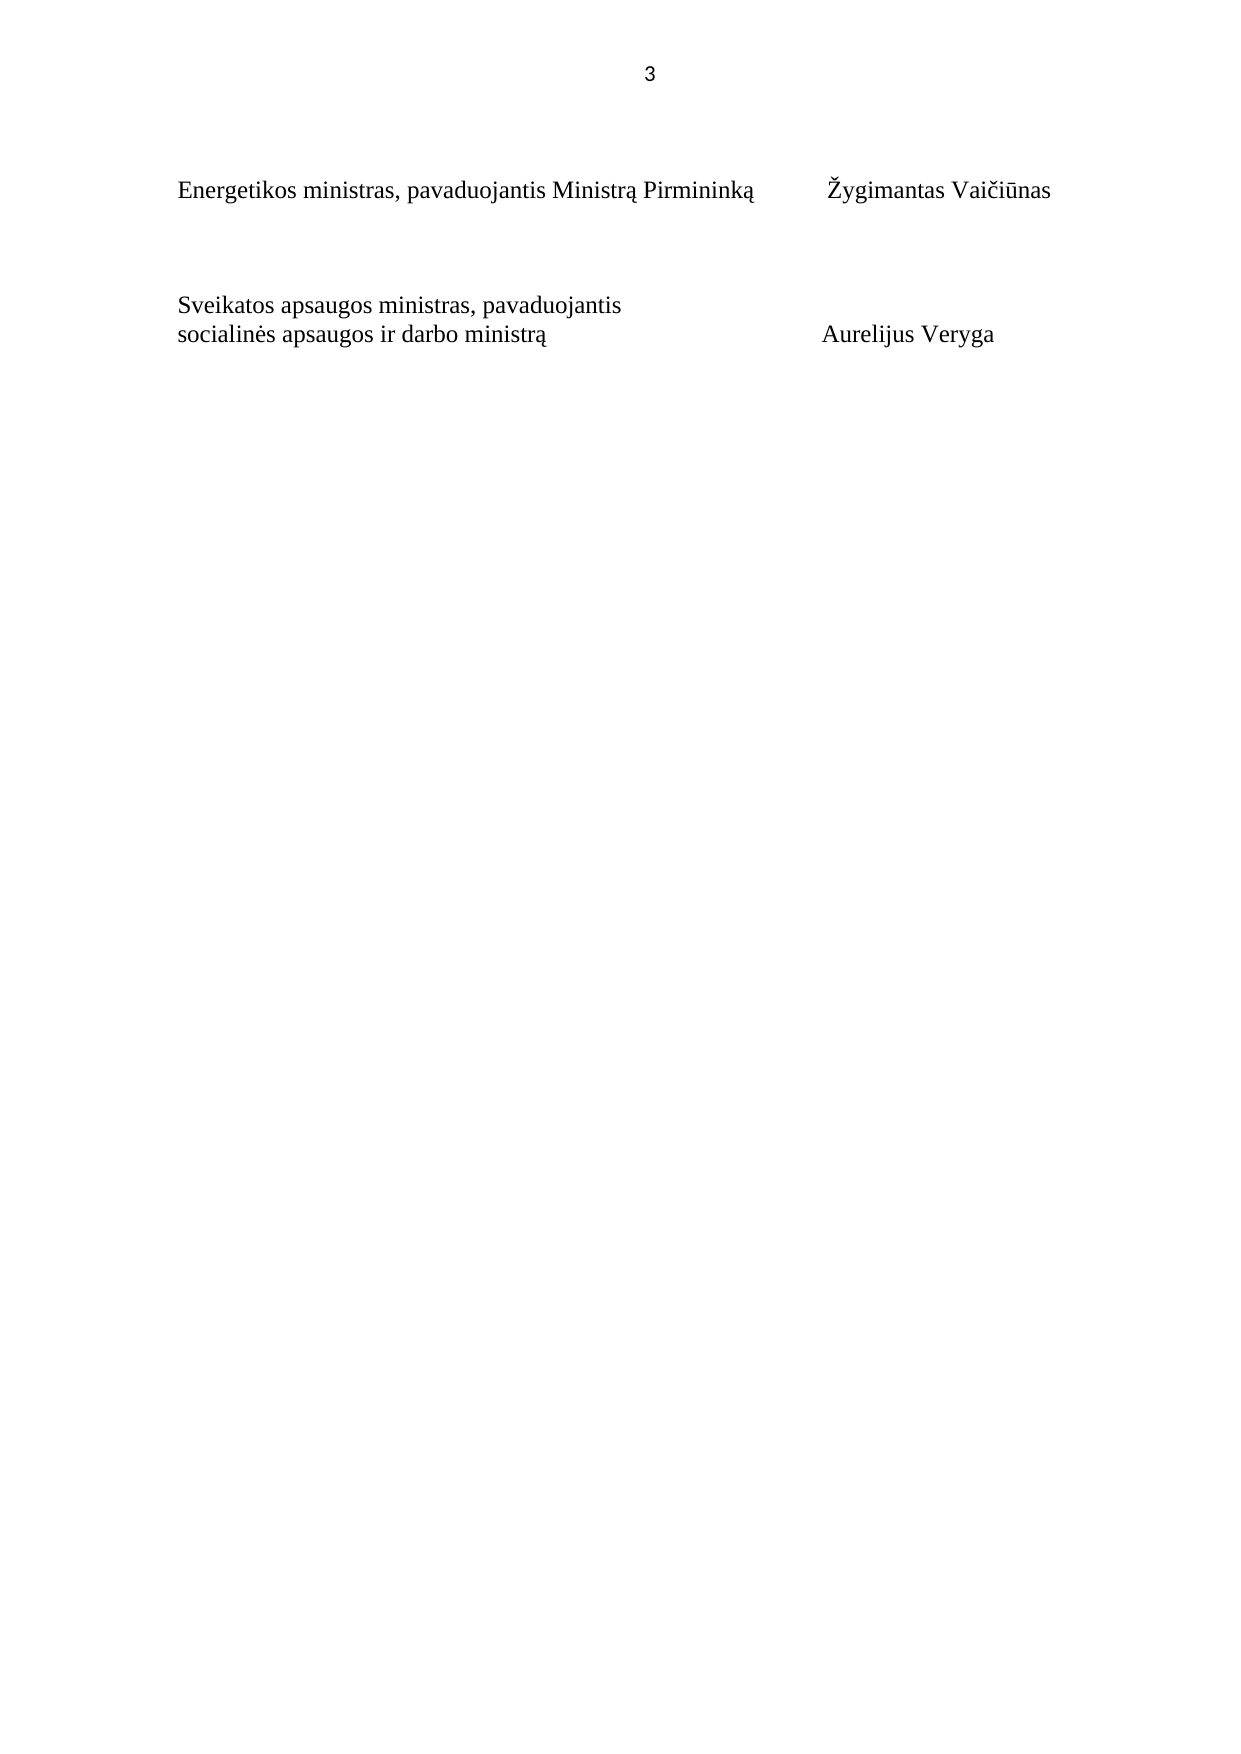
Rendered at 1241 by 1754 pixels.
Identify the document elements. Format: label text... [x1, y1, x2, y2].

text socialinės apsaugos ir darbo ministrą Aurelijus Veryga [177, 319, 1122, 348]
text Energetikos ministras, pavaduojantis Ministrą Pirmininką Žygimantas Vaičiūnas [177, 176, 1122, 204]
text Sveikatos apsaugos ministras, pavaduojantis [177, 291, 1122, 319]
